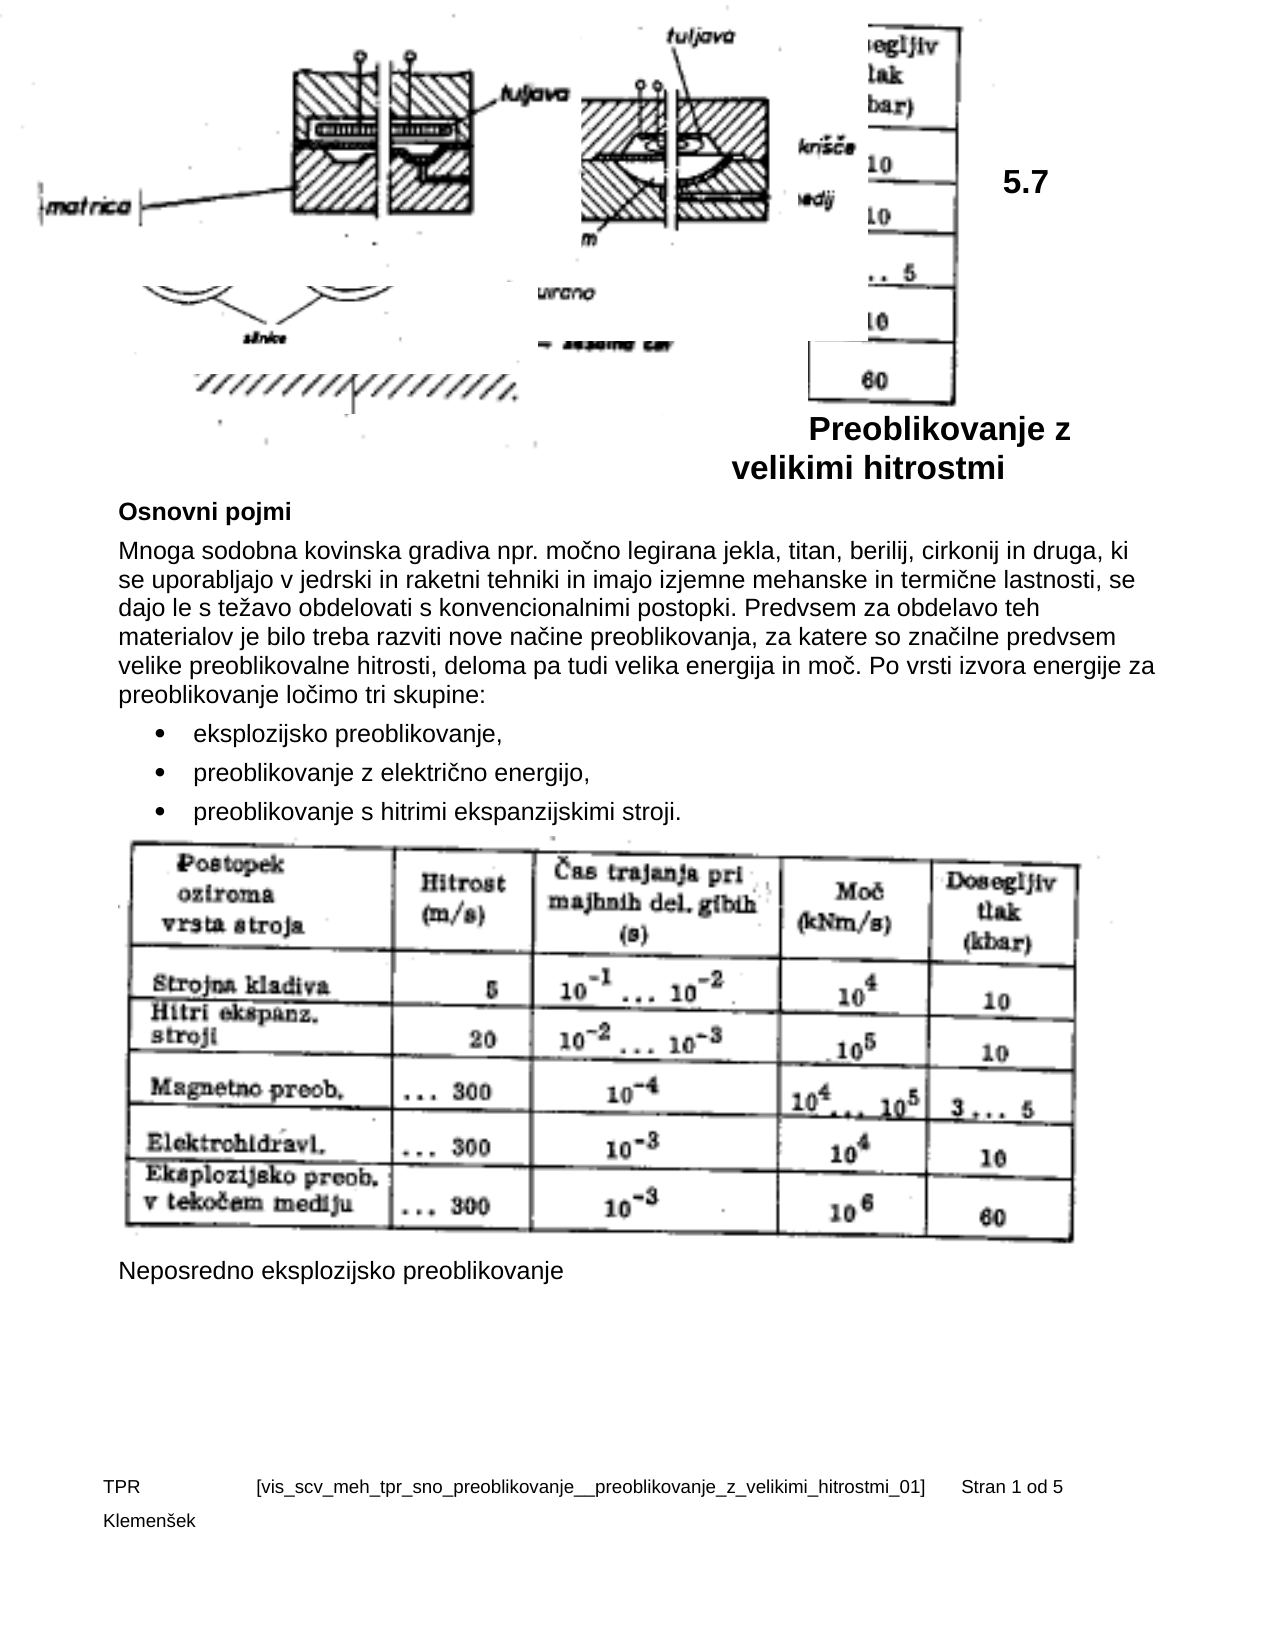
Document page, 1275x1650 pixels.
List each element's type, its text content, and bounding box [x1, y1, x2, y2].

list eksplozijsko preoblikovanje, [156, 719, 1157, 748]
text Osnovni pojmi [118, 497, 1157, 525]
text Neposredno eksplozijsko preoblikovanje [118, 1256, 1157, 1285]
list preoblikovanje s hitrimi ekspanzijskimi stroji. [156, 797, 1157, 826]
list preoblikovanje z električno energijo, [156, 758, 1157, 787]
text 5.7 Preoblikovanje z velikimi hitrostmi [118, 163, 1157, 486]
text Mnoga sodobna kovinska gradiva npr. močno legirana jekla, titan, berilij, cirkonij in druga, ki se uporabljajo v jedrski in raketni tehniki in imajo izjemne mehanske in termične lastnosti, se dajo le s težavo obdelovati s konvencionalnimi postopki. Predvsem za obdelavo teh materialov je bilo treba razviti nove načine preoblikovanja, za katere so značilne predvsem velike preoblikovalne hitrosti, deloma pa tudi velika energija in moč. Po vrsti izvora energije za preoblikovanje ločimo tri skupine: [118, 536, 1157, 708]
